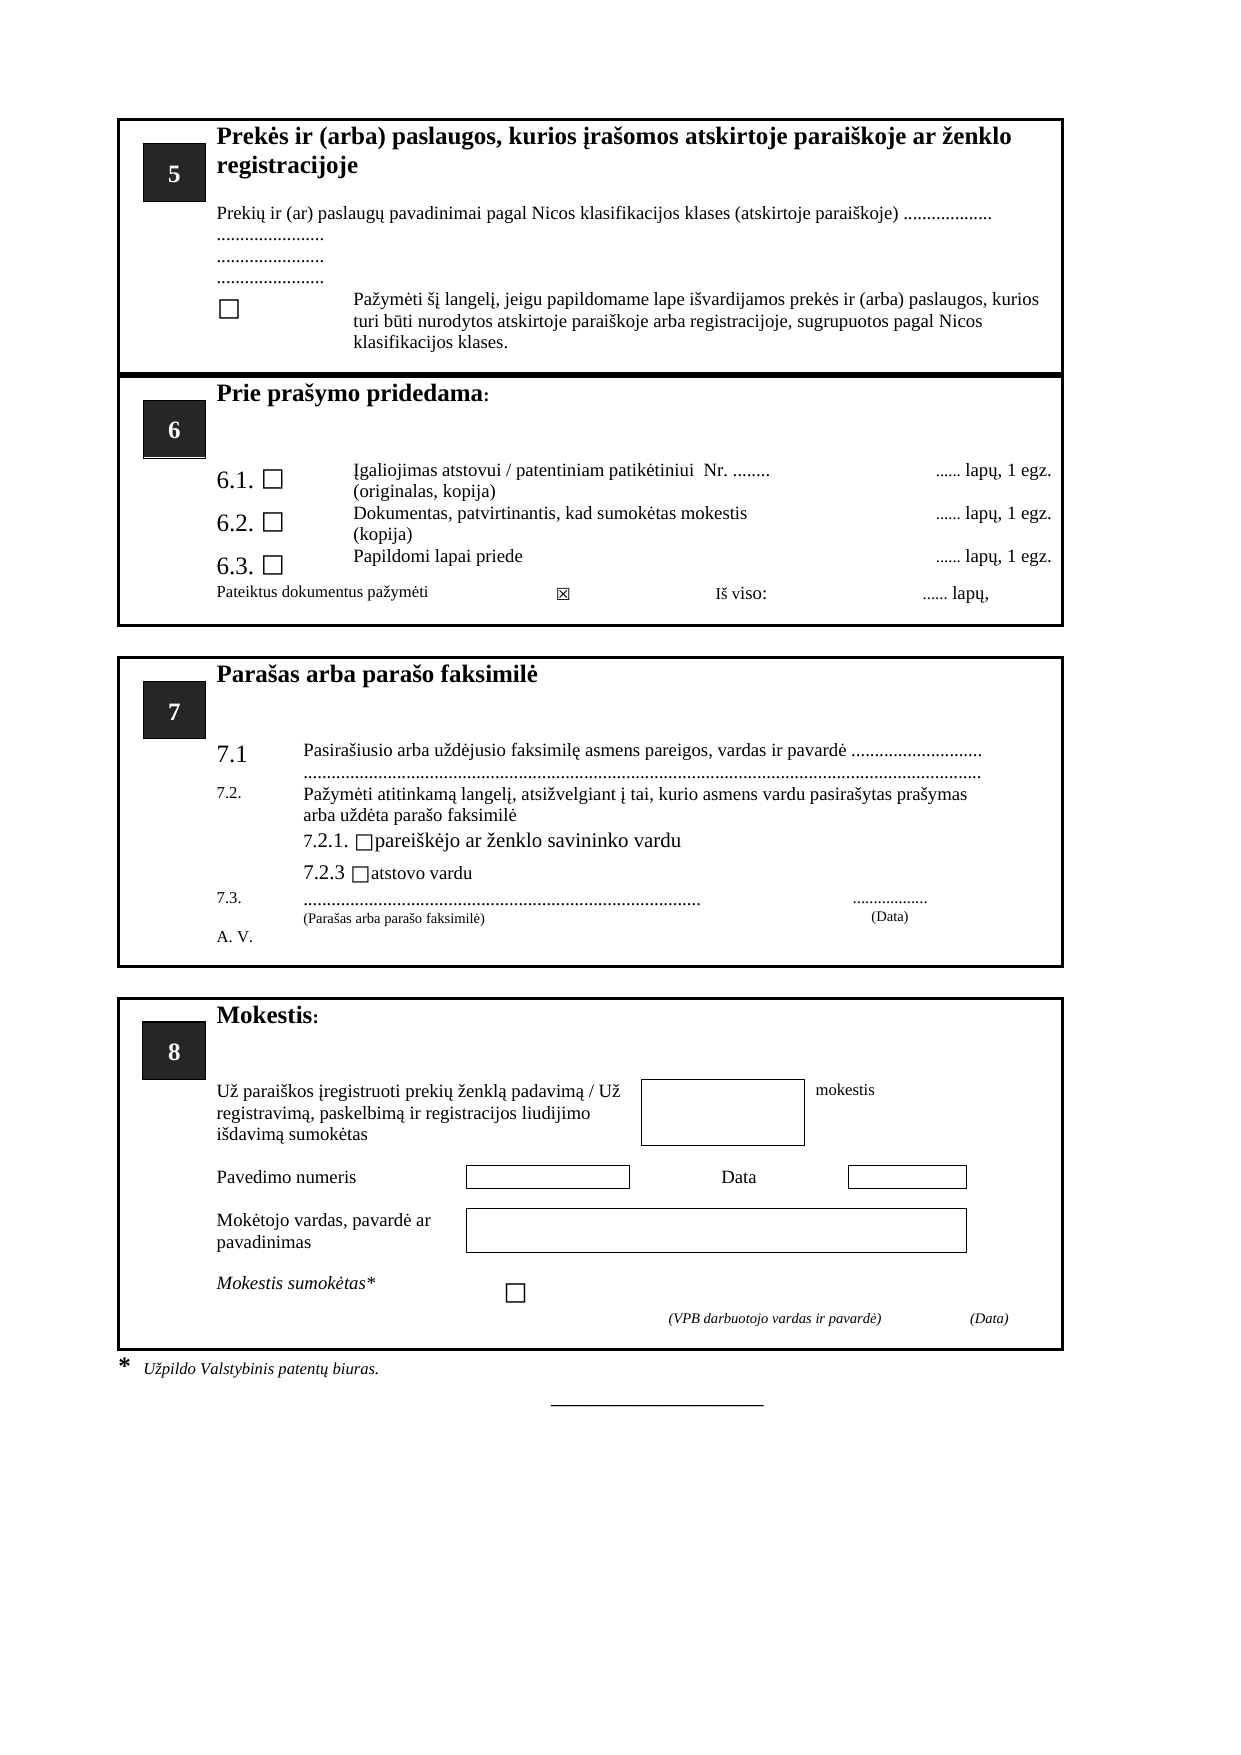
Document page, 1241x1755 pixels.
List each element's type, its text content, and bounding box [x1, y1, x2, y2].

table_cell [205, 1188, 467, 1208]
table_cell [120, 946, 143, 965]
table_cell 7.1 [205, 738, 292, 782]
table_cell [120, 1145, 143, 1165]
table_cell [120, 826, 143, 888]
table_cell [492, 1310, 634, 1329]
table_cell [1004, 783, 1061, 826]
table_cell [634, 1253, 917, 1272]
table_header [143, 659, 205, 681]
table_cell [120, 1188, 143, 1208]
table_cell Mokėtojo vardas, pavardė ar pavadinimas [205, 1208, 466, 1252]
table_cell [120, 888, 143, 926]
table_cell [205, 353, 419, 372]
table_cell [634, 605, 848, 624]
table_cell 6.1. ⬜ [205, 458, 342, 502]
table_cell [143, 1188, 205, 1208]
table_cell [143, 582, 205, 605]
table_cell [143, 1329, 205, 1348]
table_header [120, 1000, 143, 1021]
table_cell [205, 605, 419, 624]
table_cell [292, 926, 1004, 946]
table_cell [420, 353, 634, 372]
text * Užpildo Valstybinis patentų biuras. [118, 1351, 1196, 1380]
table_cell [1004, 738, 1061, 782]
table_cell [120, 143, 143, 201]
table_header [120, 378, 143, 399]
table_header Prie prašymo pridedama: [205, 378, 1061, 457]
table_cell [629, 1188, 848, 1208]
table_cell Įgaliojimas atstovui / patentiniam patikėtiniui Nr. ........ (originalas, kopija) [342, 458, 804, 502]
table_cell [120, 738, 143, 782]
table_cell [143, 739, 205, 782]
table_cell [1004, 826, 1061, 888]
table_cell [967, 1188, 1061, 1208]
table_cell ☒ [492, 582, 634, 605]
table_cell [143, 783, 205, 826]
table_cell 6.3. ⬜ [205, 545, 342, 582]
table_cell 6.2. ⬜ [205, 502, 342, 545]
table_cell [642, 1080, 804, 1145]
table_cell [467, 1166, 629, 1188]
table_cell [804, 1145, 1061, 1165]
table_cell ⬜ [205, 288, 342, 353]
table_cell Prekių ir (ar) paslaugų pavadinimai pagal Nicos klasifikacijos klases (atskirtoje paraiškoje) ................... ....................... ....................... ....................... [205, 201, 1061, 288]
table_header Mokestis: [205, 1000, 1061, 1079]
table_cell [120, 1021, 142, 1079]
table_cell [205, 1145, 642, 1165]
table_cell [1004, 926, 1061, 946]
table_cell [143, 1208, 205, 1252]
table_cell [420, 605, 634, 624]
table_cell 7.2. [205, 783, 292, 826]
table_cell ..................................................................................... (Parašas arba parašo faksimilė) [292, 888, 717, 926]
table_cell [120, 400, 143, 457]
table_cell [120, 1208, 143, 1252]
table_cell Pavedimo numeris [205, 1165, 466, 1188]
table_cell [205, 1252, 492, 1272]
table_cell [917, 1272, 1061, 1310]
table_cell Pažymėti šį langelį, jeigu papildomame lape išvardijamos prekės ir (arba) paslaugos, kurios turi būti nurodytos atskirtoje paraiškoje arba registracijoje, sugrupuotos pagal Nicos klasifikacijos klases. [342, 288, 1061, 353]
table_cell mokestis [805, 1079, 1061, 1145]
table_cell [917, 1252, 1061, 1272]
table_cell [143, 1145, 205, 1165]
table_cell [143, 502, 205, 545]
table_header Prekės ir (arba) paslaugos, kurios įrašomos atskirtoje paraiškoje ar ženklo registracijoje [205, 121, 1061, 201]
table_cell [205, 1329, 419, 1348]
table_cell Papildomi lapai priede [342, 545, 804, 582]
table_cell [120, 681, 143, 738]
table_cell Pateiktus dokumentus pažymėti [205, 582, 492, 605]
table_cell [143, 888, 205, 926]
table_cell [120, 201, 143, 288]
table_header [120, 659, 143, 681]
table_cell [849, 1166, 966, 1188]
text _________________ [118, 1380, 1196, 1409]
table_cell [634, 353, 848, 372]
table_cell 8 [143, 1023, 205, 1079]
table_cell [120, 783, 143, 826]
table_cell A. V. [205, 926, 292, 946]
table_cell [967, 1208, 1061, 1252]
table_cell [120, 545, 143, 582]
table_cell [120, 926, 143, 946]
table_cell [143, 605, 205, 624]
table_cell [143, 1252, 205, 1272]
table_cell [634, 1329, 848, 1348]
table_cell (VPB darbuotojo vardas ir pavardė) [634, 1310, 917, 1329]
table_cell Dokumentas, patvirtinantis, kad sumokėtas mokestis (kopija) [342, 502, 804, 545]
table_cell [419, 1329, 634, 1348]
table_cell 7.3. [205, 888, 292, 926]
table_cell [205, 826, 292, 888]
table_cell [642, 1146, 804, 1165]
table_cell Už paraiškos įregistruoti prekių ženklą padavimą / Už registravimą, paskelbimą ir registracijos liudijimo išdavimą sumokėtas [205, 1079, 641, 1145]
table_cell Data [630, 1165, 848, 1188]
table_cell [120, 605, 143, 624]
table_cell ...... lapų, 1 egz. [804, 458, 1061, 502]
table_cell 7.2.1. ⬜pareiškėjo ar ženklo savininko vardu 7.2.3 ⬜atstovo vardu [292, 826, 1004, 888]
table_cell [143, 459, 205, 502]
table_cell Mokestis sumokėtas* [205, 1272, 492, 1310]
table_header [143, 121, 205, 143]
table_cell 6 [144, 401, 205, 457]
table_cell Pažymėti atitinkamą langelį, atsižvelgiant į tai, kurio asmens vardu pasirašytas prašymas arba uždėta parašo faksimilė [292, 783, 1004, 826]
table_cell [143, 1310, 205, 1329]
table_cell [143, 946, 205, 965]
table_cell [120, 458, 143, 502]
table_cell ⬜ [492, 1272, 634, 1310]
table_cell [848, 1329, 1061, 1348]
table_cell [143, 1165, 205, 1188]
table_cell [120, 1252, 143, 1272]
table_cell [143, 545, 205, 582]
table_cell [143, 1080, 205, 1145]
table_cell [205, 1310, 492, 1329]
table_cell 7 [144, 682, 205, 738]
table_cell [120, 1310, 143, 1329]
table_cell [848, 1209, 966, 1252]
table_header [143, 1000, 205, 1021]
table_cell [143, 1272, 205, 1310]
table_cell [120, 288, 143, 353]
table_cell [120, 1079, 143, 1145]
table_cell [492, 1253, 634, 1272]
table_cell (Data) [917, 1310, 1061, 1329]
table_cell [143, 288, 205, 353]
table_cell [120, 1329, 143, 1348]
table_cell [629, 1209, 848, 1252]
table_cell [420, 946, 634, 965]
table_cell ...... lapų, [849, 582, 1061, 605]
table_header [120, 121, 143, 143]
table_cell Iš viso: [634, 582, 848, 605]
table_cell [120, 502, 143, 545]
table_cell [205, 946, 419, 965]
table_cell [120, 1272, 143, 1310]
table_cell [849, 353, 1061, 372]
table_cell [143, 353, 205, 372]
table_cell ...... lapų, 1 egz. [804, 502, 1061, 545]
table_header Parašas arba parašo faksimilė [205, 659, 1061, 738]
table_cell [848, 1189, 967, 1208]
table_cell [120, 1165, 143, 1188]
table_cell [143, 926, 205, 946]
table_cell [967, 1165, 1061, 1188]
table_cell 5 [144, 144, 205, 201]
table_cell [467, 1209, 629, 1252]
table_cell [849, 605, 1061, 624]
table_cell [120, 353, 143, 372]
table_cell [120, 582, 143, 605]
table_cell Pasirašiusio arba uždėjusio faksimilę asmens pareigos, vardas ir pavardė ............................ ................................................................................................................................................. [292, 738, 1004, 782]
table_cell ...... lapų, 1 egz. [804, 545, 1061, 582]
table_cell .................. (Data) [717, 888, 1061, 926]
table_cell [467, 1189, 629, 1208]
table_cell [634, 946, 848, 965]
table_cell [143, 202, 205, 288]
table_cell [143, 826, 205, 888]
table_cell [634, 1272, 917, 1310]
table_cell [849, 946, 1061, 965]
table_header [143, 378, 205, 399]
